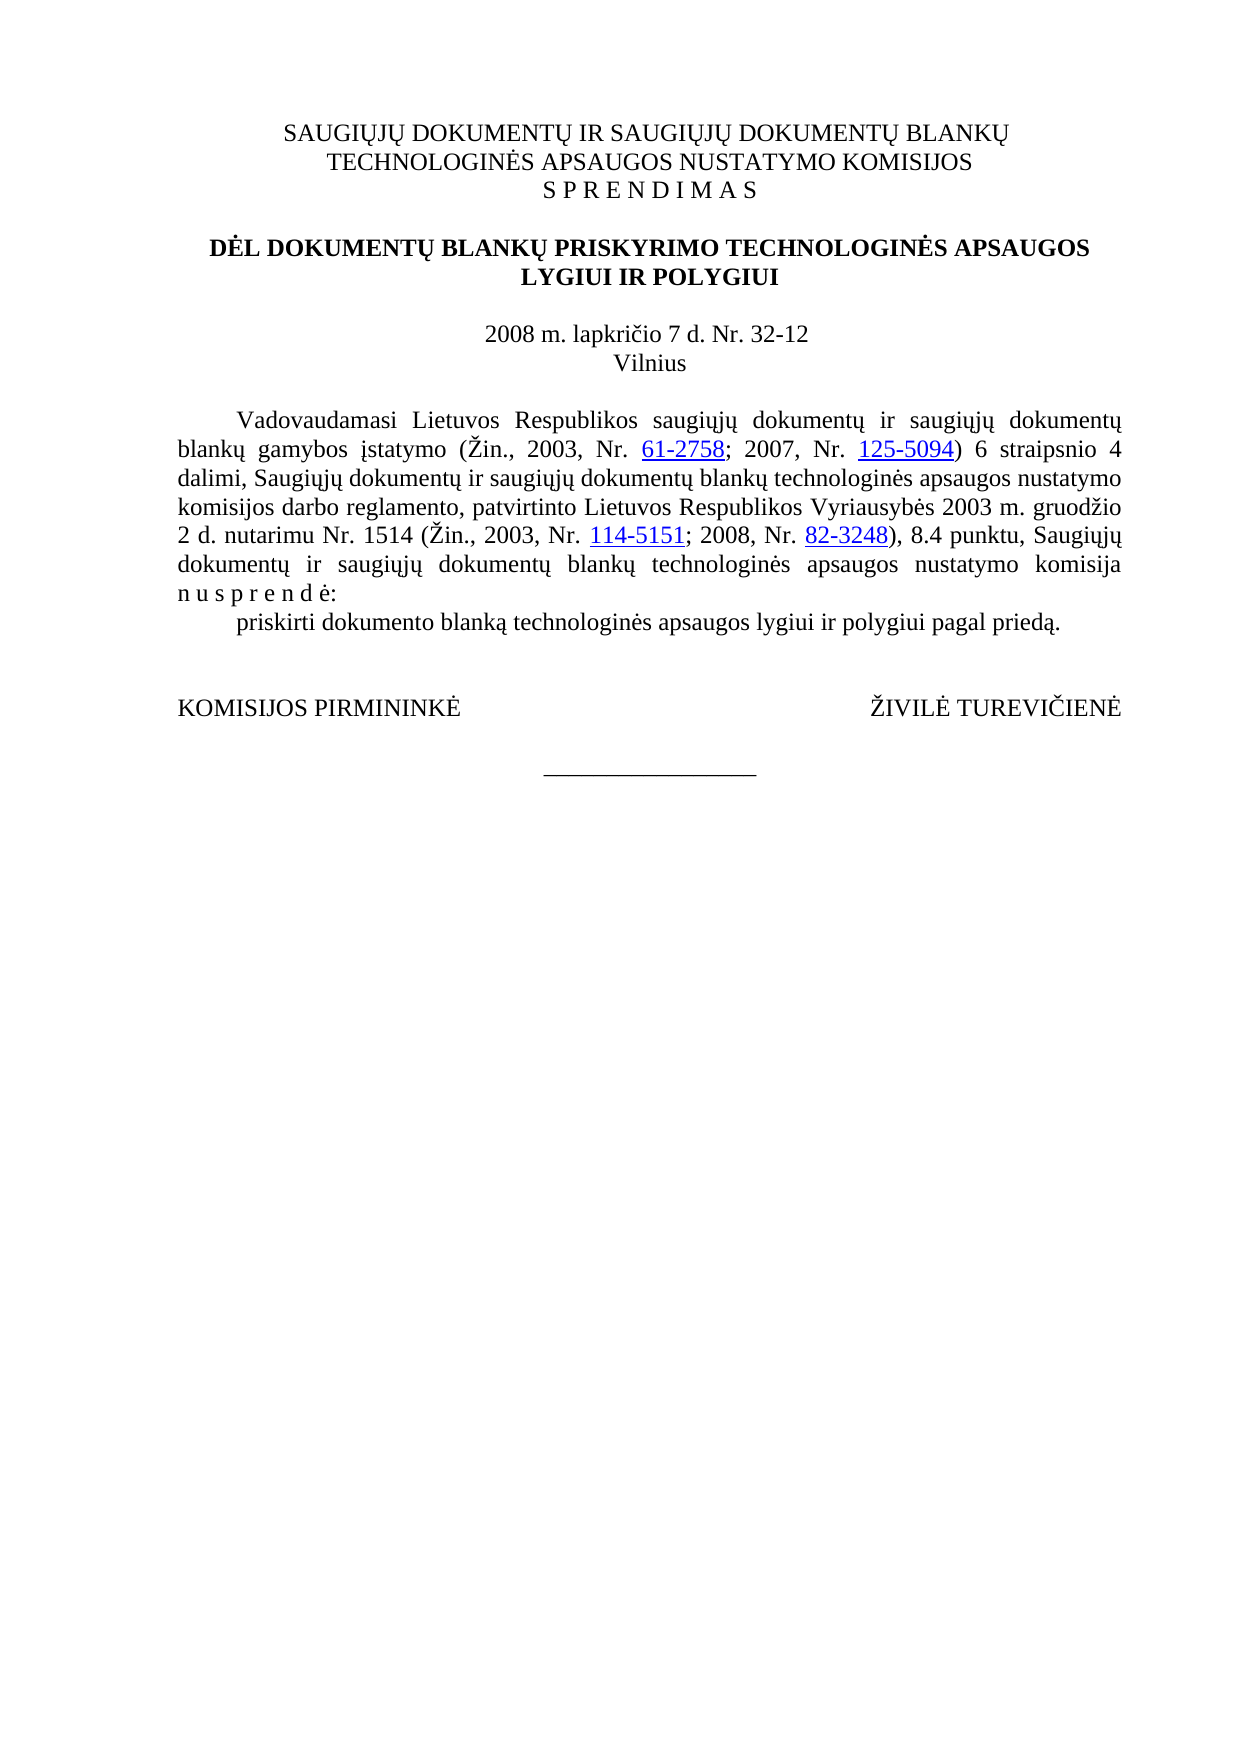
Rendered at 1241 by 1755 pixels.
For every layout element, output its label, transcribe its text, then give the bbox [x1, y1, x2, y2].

text Vilnius [177, 348, 1122, 377]
text Vadovaudamasi Lietuvos Respublikos saugiųjų dokumentų ir saugiųjų dokumentų blankų gamybos įstatymo (Žin., 2003, Nr. 61-2758; 2007, Nr. 125-5094) 6 straipsnio 4 dalimi, Saugiųjų dokumentų ir saugiųjų dokumentų blankų technologinės apsaugos nustatymo komisijos darbo reglamento, patvirtinto Lietuvos Respublikos Vyriausybės 2003 m. gruodžio 2 d. nutarimu Nr. 1514 (Žin., 2003, Nr. 114-5151; 2008, Nr. 82-3248), 8.4 punktu, Saugiųjų dokumentų ir saugiųjų dokumentų blankų technologinės apsaugos nustatymo komisija nusprendė: [177, 406, 1122, 607]
text SAUGIŲJŲ DOKUMENTŲ IR SAUGIŲJŲ DOKUMENTŲ BLANKŲ [177, 118, 1122, 147]
text TECHNOLOGINĖS APSAUGOS NUSTATYMO KOMISIJOS [177, 147, 1122, 176]
text DĖL DOKUMENTŲ BLANKŲ PRISKYRIMO TECHNOLOGINĖS APSAUGOS LYGIUI IR POLYGIUI [177, 233, 1122, 291]
text priskirti dokumento blanką technologinės apsaugos lygiui ir polygiui pagal priedą. [177, 607, 1122, 636]
text _________________ [177, 751, 1122, 779]
text SPRENDIMAS [177, 176, 1122, 204]
text 2008 m. lapkričio 7 d. Nr. 32-12 [177, 319, 1122, 348]
text KOMISIJOS PIRMININKĖ ŽIVILĖ TUREVIČIENĖ [177, 693, 1122, 722]
